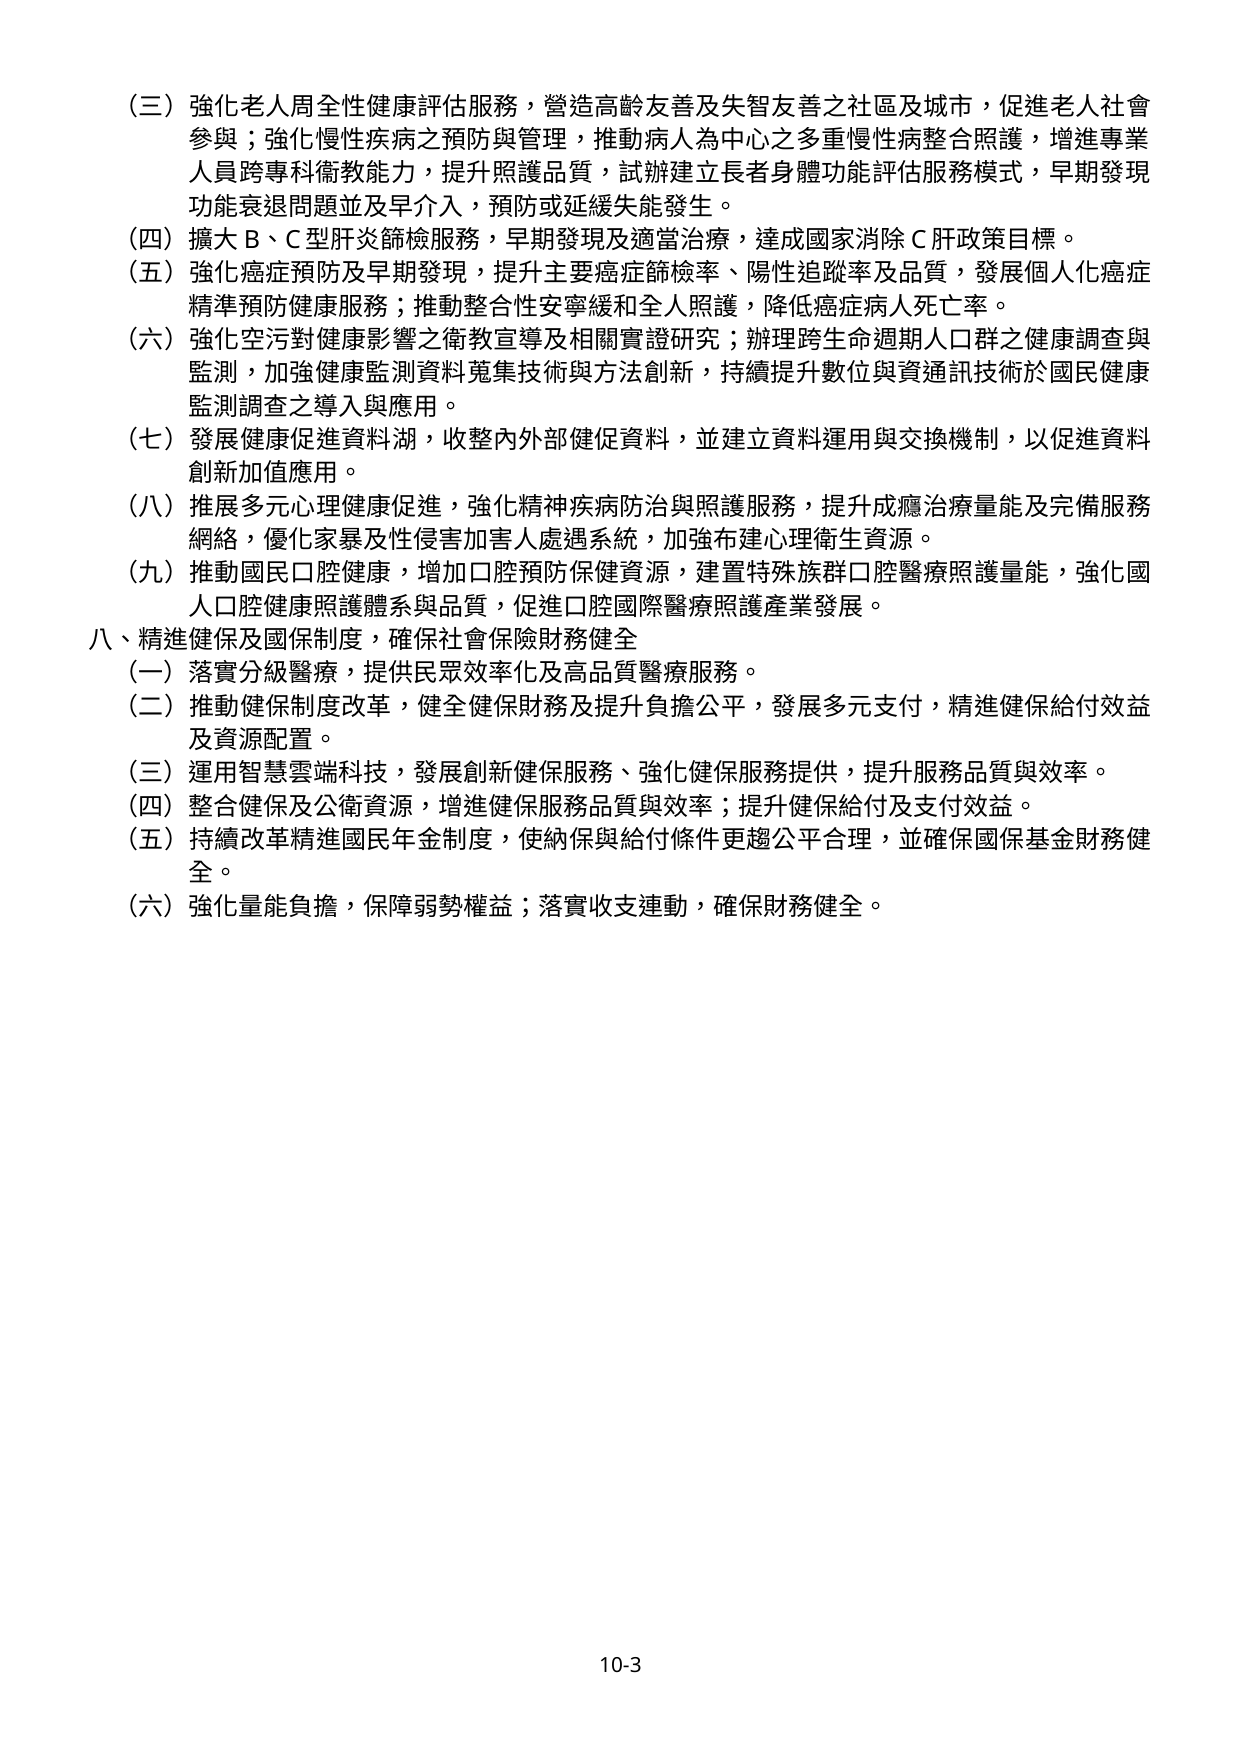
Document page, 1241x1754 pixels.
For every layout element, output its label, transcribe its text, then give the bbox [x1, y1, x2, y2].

text 八、精進健保及國保制度，確保社會保險財務健全 [88, 622, 1152, 655]
text （八）推展多元心理健康促進，強化精神疾病防治與照護服務，提升成癮治療量能及完備服務網絡，優化家暴及性侵害加害人處遇系統，加強布建心理衛生資源。 [113, 488, 1152, 555]
text （五）持續改革精進國民年金制度，使納保與給付條件更趨公平合理，並確保國保基金財務健全。 [113, 822, 1152, 888]
text （二）推動健保制度改革，健全健保財務及提升負擔公平，發展多元支付，精進健保給付效益及資源配置。 [113, 688, 1152, 755]
text （三）運用智慧雲端科技，發展創新健保服務、強化健保服務提供，提升服務品質與效率。 [113, 755, 1152, 788]
text （三）強化老人周全性健康評估服務，營造高齡友善及失智友善之社區及城市，促進老人社會參與；強化慢性疾病之預防與管理，推動病人為中心之多重慢性病整合照護，增進專業人員跨專科衞教能力，提升照護品質，試辦建立長者身體功能評估服務模式，早期發現功能衰退問題並及早介入，預防或延緩失能發生。 [113, 88, 1152, 222]
text （六）強化量能負擔，保障弱勢權益；落實收支連動，確保財務健全。 [113, 888, 1152, 922]
text （七）發展健康促進資料湖，收整內外部健促資料，並建立資料運用與交換機制，以促進資料創新加值應用。 [113, 422, 1152, 488]
text （一）落實分級醫療，提供民眾效率化及高品質醫療服務。 [113, 655, 1152, 688]
text （九）推動國民口腔健康，增加口腔預防保健資源，建置特殊族群口腔醫療照護量能，強化國人口腔健康照護體系與品質，促進口腔國際醫療照護產業發展。 [113, 555, 1152, 622]
text （四）擴大B、C型肝炎篩檢服務，早期發現及適當治療，達成國家消除C肝政策目標。 [113, 222, 1152, 255]
text （六）強化空污對健康影響之衛教宣導及相關實證研究；辦理跨生命週期人口群之健康調查與監測，加強健康監測資料蒐集技術與方法創新，持續提升數位與資通訊技術於國民健康監測調查之導入與應用。 [113, 322, 1152, 422]
text （五）強化癌症預防及早期發現，提升主要癌症篩檢率、陽性追蹤率及品質，發展個人化癌症精準預防健康服務；推動整合性安寧緩和全人照護，降低癌症病人死亡率。 [113, 255, 1152, 322]
text （四）整合健保及公衛資源，增進健保服務品質與效率；提升健保給付及支付效益。 [113, 788, 1152, 822]
